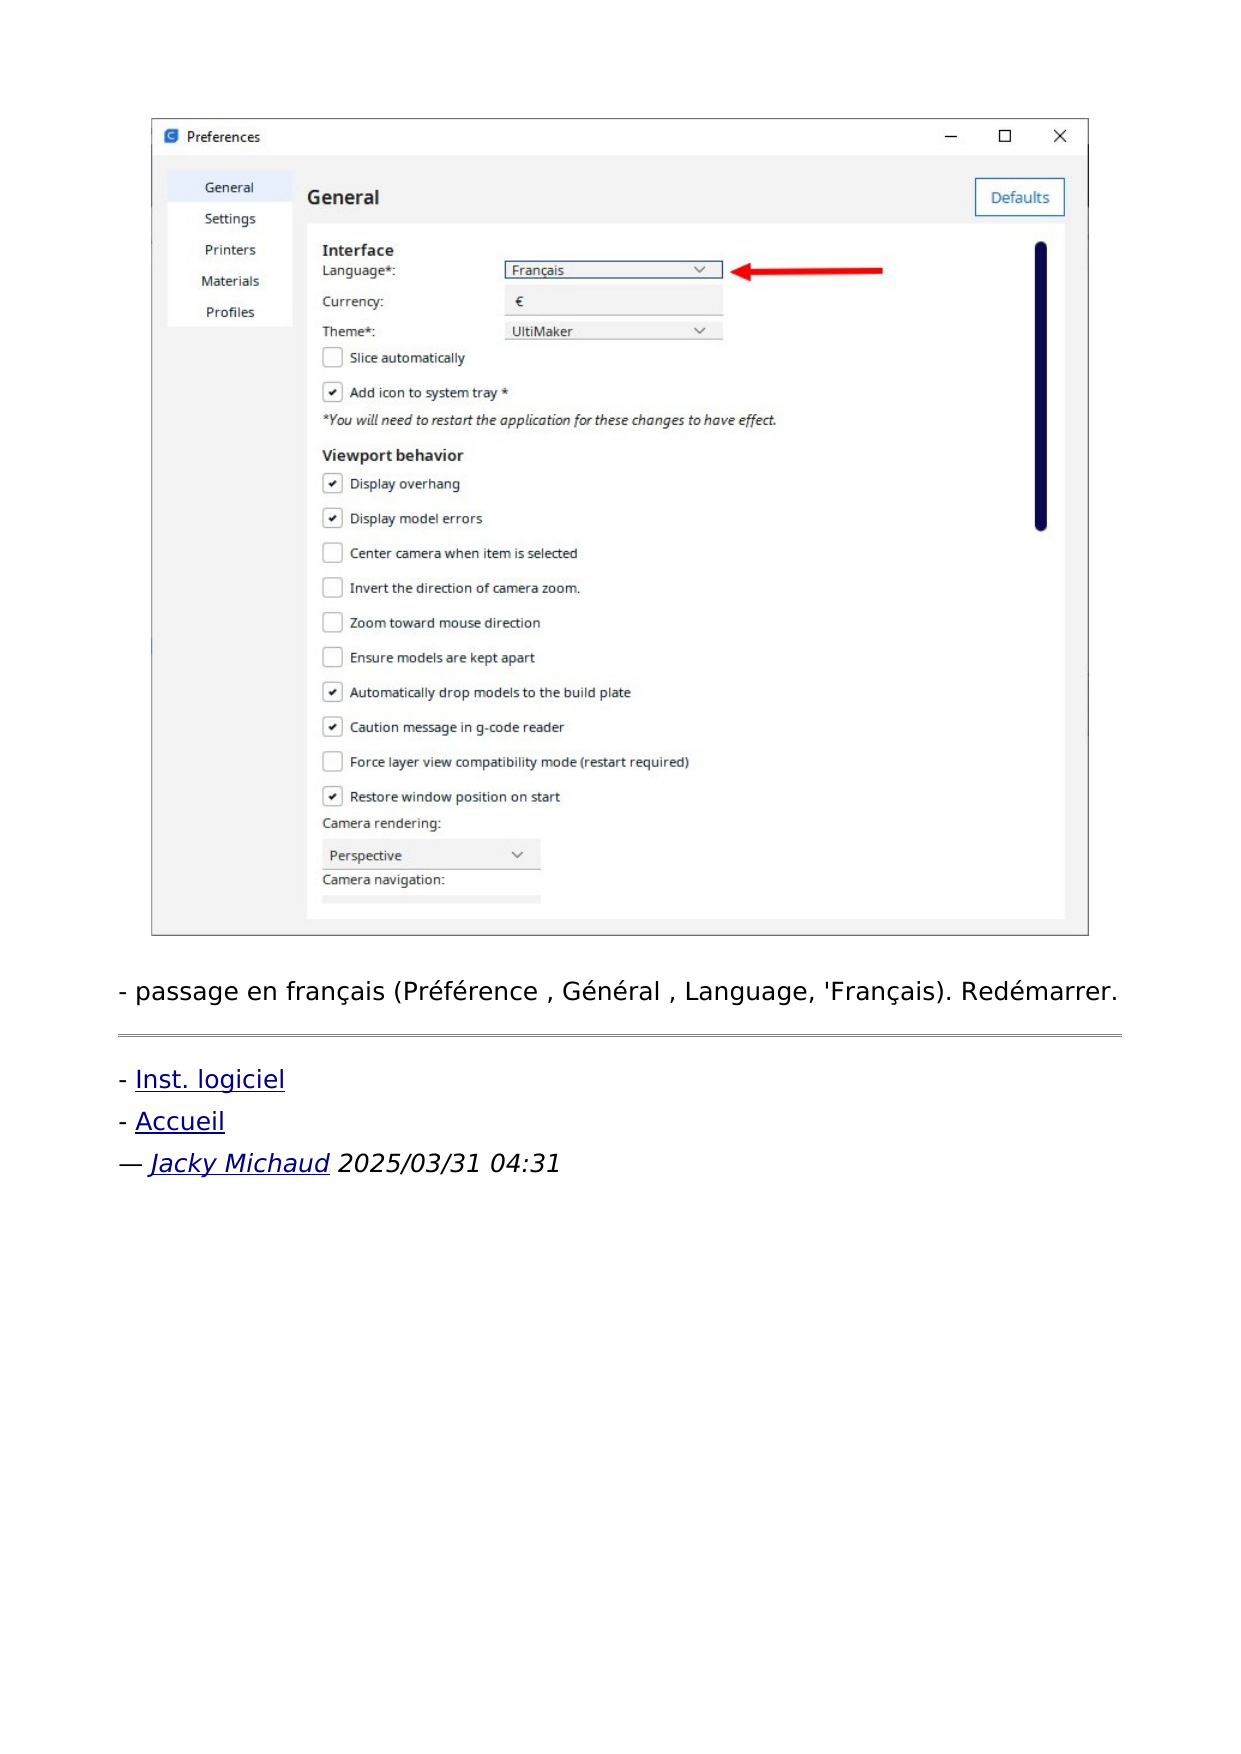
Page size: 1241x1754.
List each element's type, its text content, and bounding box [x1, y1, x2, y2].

text - passage en français (Préférence , Général , Language, 'Français). Redémarrer. [118, 977, 1122, 1007]
text — Jacky Michaud 2025/03/31 04:31 [118, 1149, 1122, 1178]
picture [151, 118, 1089, 936]
text - Inst. logiciel [118, 1065, 1122, 1094]
text - Accueil [118, 1107, 1122, 1136]
